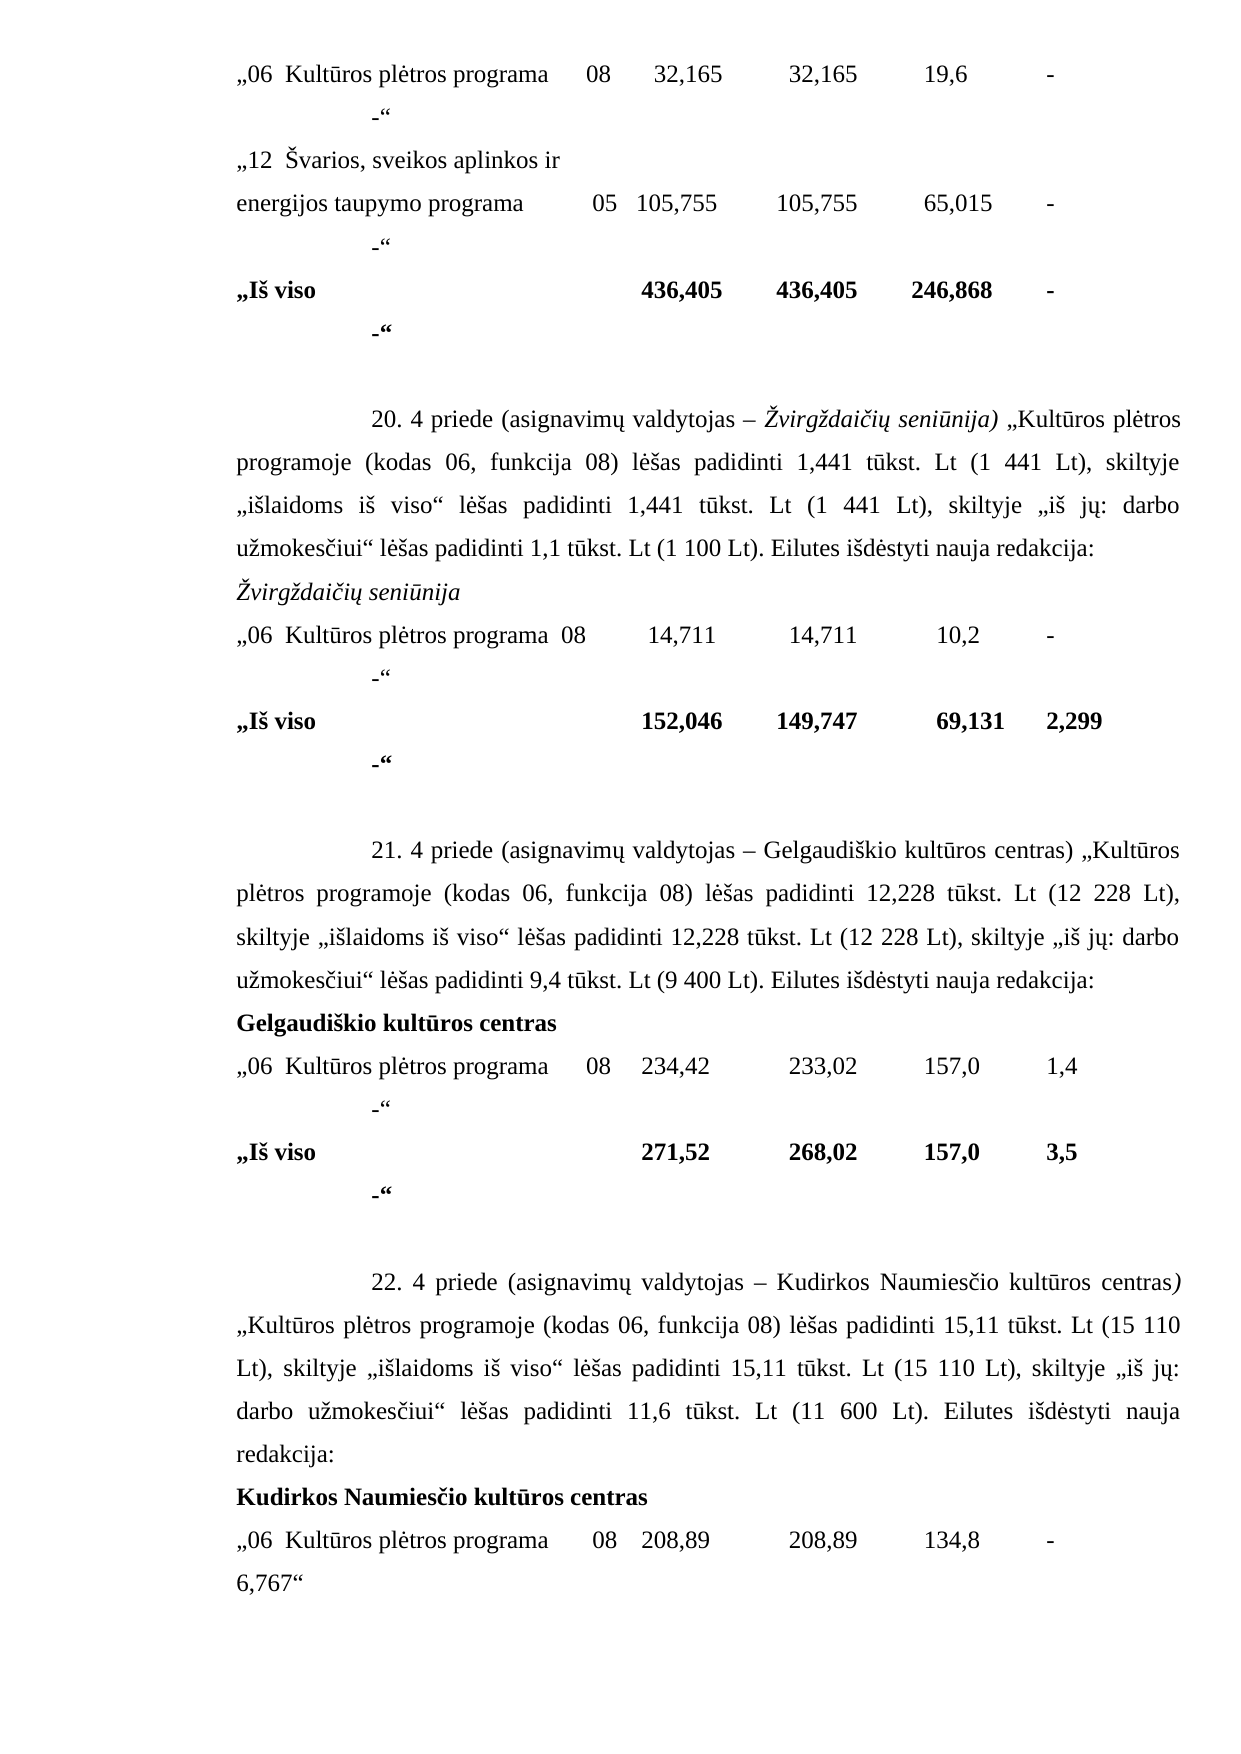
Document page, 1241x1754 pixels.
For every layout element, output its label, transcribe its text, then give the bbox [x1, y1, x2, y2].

text „12 Švarios, sveikos aplinkos ir [236, 145, 1181, 174]
text Žvirgždaičių seniūnija [236, 577, 1181, 605]
text „Iš viso 271,52 268,02 157,0 3,5 -“ [236, 1137, 1181, 1209]
text „06 Kultūros plėtros programa 08 234,42 233,02 157,0 1,4 -“ [236, 1051, 1181, 1123]
text Gelgaudiškio kultūros centras [236, 1008, 1181, 1037]
text „06 Kultūros plėtros programa 08 208,89 208,89 134,8 - 6,767“ [236, 1525, 1181, 1597]
text 20. 4 priede (asignavimų valdytojas – Žvirgždaičių seniūnija) „Kultūros plėtros programoje (kodas 06, funkcija 08) lėšas padidinti 1,441 tūkst. Lt (1 441 Lt), skiltyje „išlaidoms iš viso“ lėšas padidinti 1,441 tūkst. Lt (1 441 Lt), skiltyje „iš jų: darbo užmokesčiui“ lėšas padidinti 1,1 tūkst. Lt (1 100 Lt). Eilutes išdėstyti nauja redakcija: [236, 404, 1181, 562]
text energijos taupymo programa 05 105,755 105,755 65,015 - -“ [236, 188, 1181, 260]
text Kudirkos Naumiesčio kultūros centras [236, 1482, 1181, 1511]
text „Iš viso 152,046 149,747 69,131 2,299 -“ [236, 706, 1181, 778]
text 22. 4 priede (asignavimų valdytojas – Kudirkos Naumiesčio kultūros centras) „Kultūros plėtros programoje (kodas 06, funkcija 08) lėšas padidinti 15,11 tūkst. Lt (15 110 Lt), skiltyje „išlaidoms iš viso“ lėšas padidinti 15,11 tūkst. Lt (15 110 Lt), skiltyje „iš jų: darbo užmokesčiui“ lėšas padidinti 11,6 tūkst. Lt (11 600 Lt). Eilutes išdėstyti nauja redakcija: [236, 1267, 1181, 1468]
text 21. 4 priede (asignavimų valdytojas – Gelgaudiškio kultūros centras) „Kultūros plėtros programoje (kodas 06, funkcija 08) lėšas padidinti 12,228 tūkst. Lt (12 228 Lt), skiltyje „išlaidoms iš viso“ lėšas padidinti 12,228 tūkst. Lt (12 228 Lt), skiltyje „iš jų: darbo užmokesčiui“ lėšas padidinti 9,4 tūkst. Lt (9 400 Lt). Eilutes išdėstyti nauja redakcija: [236, 835, 1181, 993]
text „06 Kultūros plėtros programa 08 32,165 32,165 19,6 - -“ [236, 59, 1181, 131]
text „06 Kultūros plėtros programa 08 14,711 14,711 10,2 - -“ [236, 620, 1181, 692]
text „Iš viso 436,405 436,405 246,868 - -“ [236, 275, 1181, 347]
